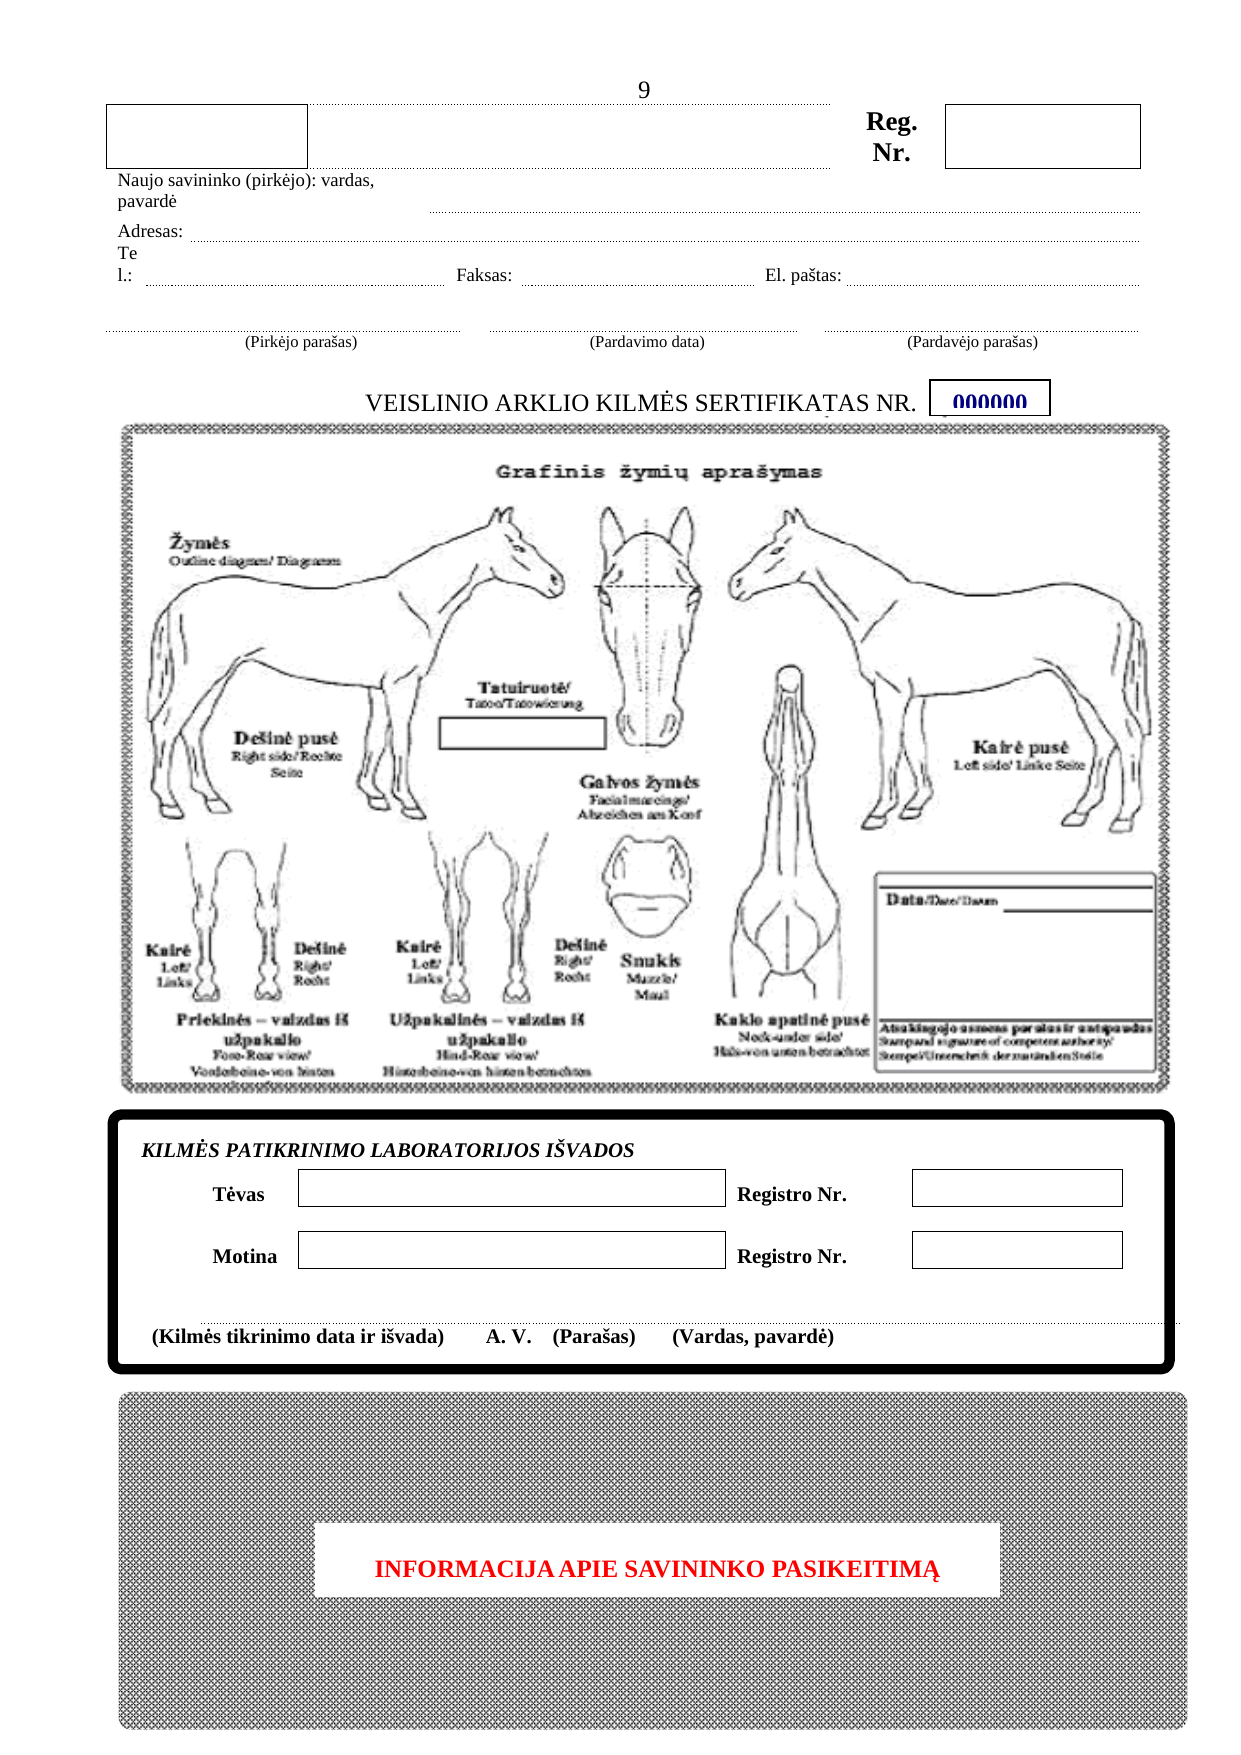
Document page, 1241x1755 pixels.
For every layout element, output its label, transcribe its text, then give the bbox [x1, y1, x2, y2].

table_cell [106, 303, 462, 331]
text VEISLINIO ARKLIO KILMĖS SERTIFIKATAS NR. [107, 388, 929, 416]
table_cell [1181, 1231, 1206, 1268]
table_cell Naujo savininko (pirkėjo): vardas, pavardė [106, 168, 430, 212]
table_cell Adresas: [106, 212, 191, 241]
table_cell [191, 212, 1140, 241]
table_cell [799, 303, 824, 331]
table_cell [1123, 1169, 1164, 1206]
table_cell [1181, 1169, 1206, 1206]
table_cell [308, 104, 832, 168]
table_cell [913, 1232, 1122, 1268]
table_cell [1175, 1169, 1181, 1206]
table_cell El. paštas: [754, 241, 847, 285]
table_cell [107, 105, 307, 168]
table_cell Registro Nr. [726, 1231, 912, 1268]
table_cell [130, 1169, 201, 1206]
table_cell [299, 1232, 725, 1268]
table_cell [299, 1207, 726, 1231]
table_cell [146, 241, 445, 285]
table_cell [1181, 1268, 1206, 1323]
table_cell Motina [201, 1231, 298, 1268]
text [1051, 388, 1181, 416]
table_cell (Pardavėjo parašas) [799, 331, 1140, 359]
table_cell [1175, 1206, 1181, 1231]
table_cell Reg. Nr. [832, 104, 945, 168]
text 000000 [945, 388, 1034, 407]
table_cell [201, 1206, 299, 1231]
table_cell [1123, 1206, 1164, 1231]
table_cell [490, 303, 799, 331]
table_cell Faksas: [445, 241, 522, 285]
table_cell [106, 285, 1140, 303]
table_cell [847, 241, 1140, 285]
table_cell [726, 1206, 912, 1231]
table_cell [130, 1268, 201, 1323]
table_cell (Kilmės tikrinimo data ir išvada) A. V. (Parašas) (Vardas, pavardė) [130, 1323, 1164, 1361]
text INFORMACIJA APIE SAVININKO PASIKEITIMĄ [330, 1554, 985, 1583]
table_cell [1123, 1231, 1164, 1268]
table_cell [946, 105, 1140, 168]
table_cell [462, 303, 490, 331]
table_cell [1181, 1323, 1206, 1361]
table_cell (Pirkėjo parašas) [106, 331, 490, 359]
table_cell [430, 168, 1140, 212]
table_cell [1175, 1268, 1181, 1323]
table_cell Tel.: [106, 241, 146, 285]
table_cell [913, 1207, 1123, 1231]
table_cell [130, 1231, 201, 1268]
table_cell [1175, 1231, 1181, 1268]
table_header [1181, 1131, 1206, 1168]
table_cell [522, 241, 753, 285]
table_cell [1181, 1206, 1206, 1231]
table_cell [130, 1206, 201, 1231]
table_cell Registro Nr. [726, 1169, 912, 1206]
table_cell (Pardavimo data) [490, 331, 799, 359]
table_cell [201, 1268, 1164, 1323]
table_cell [825, 303, 1140, 331]
table_header KILMĖS PATIKRINIMO LABORATORIJOS IŠVADOS [130, 1131, 1164, 1168]
table_cell [299, 1170, 725, 1206]
table_cell Tėvas [201, 1169, 298, 1206]
table_cell [913, 1170, 1122, 1206]
